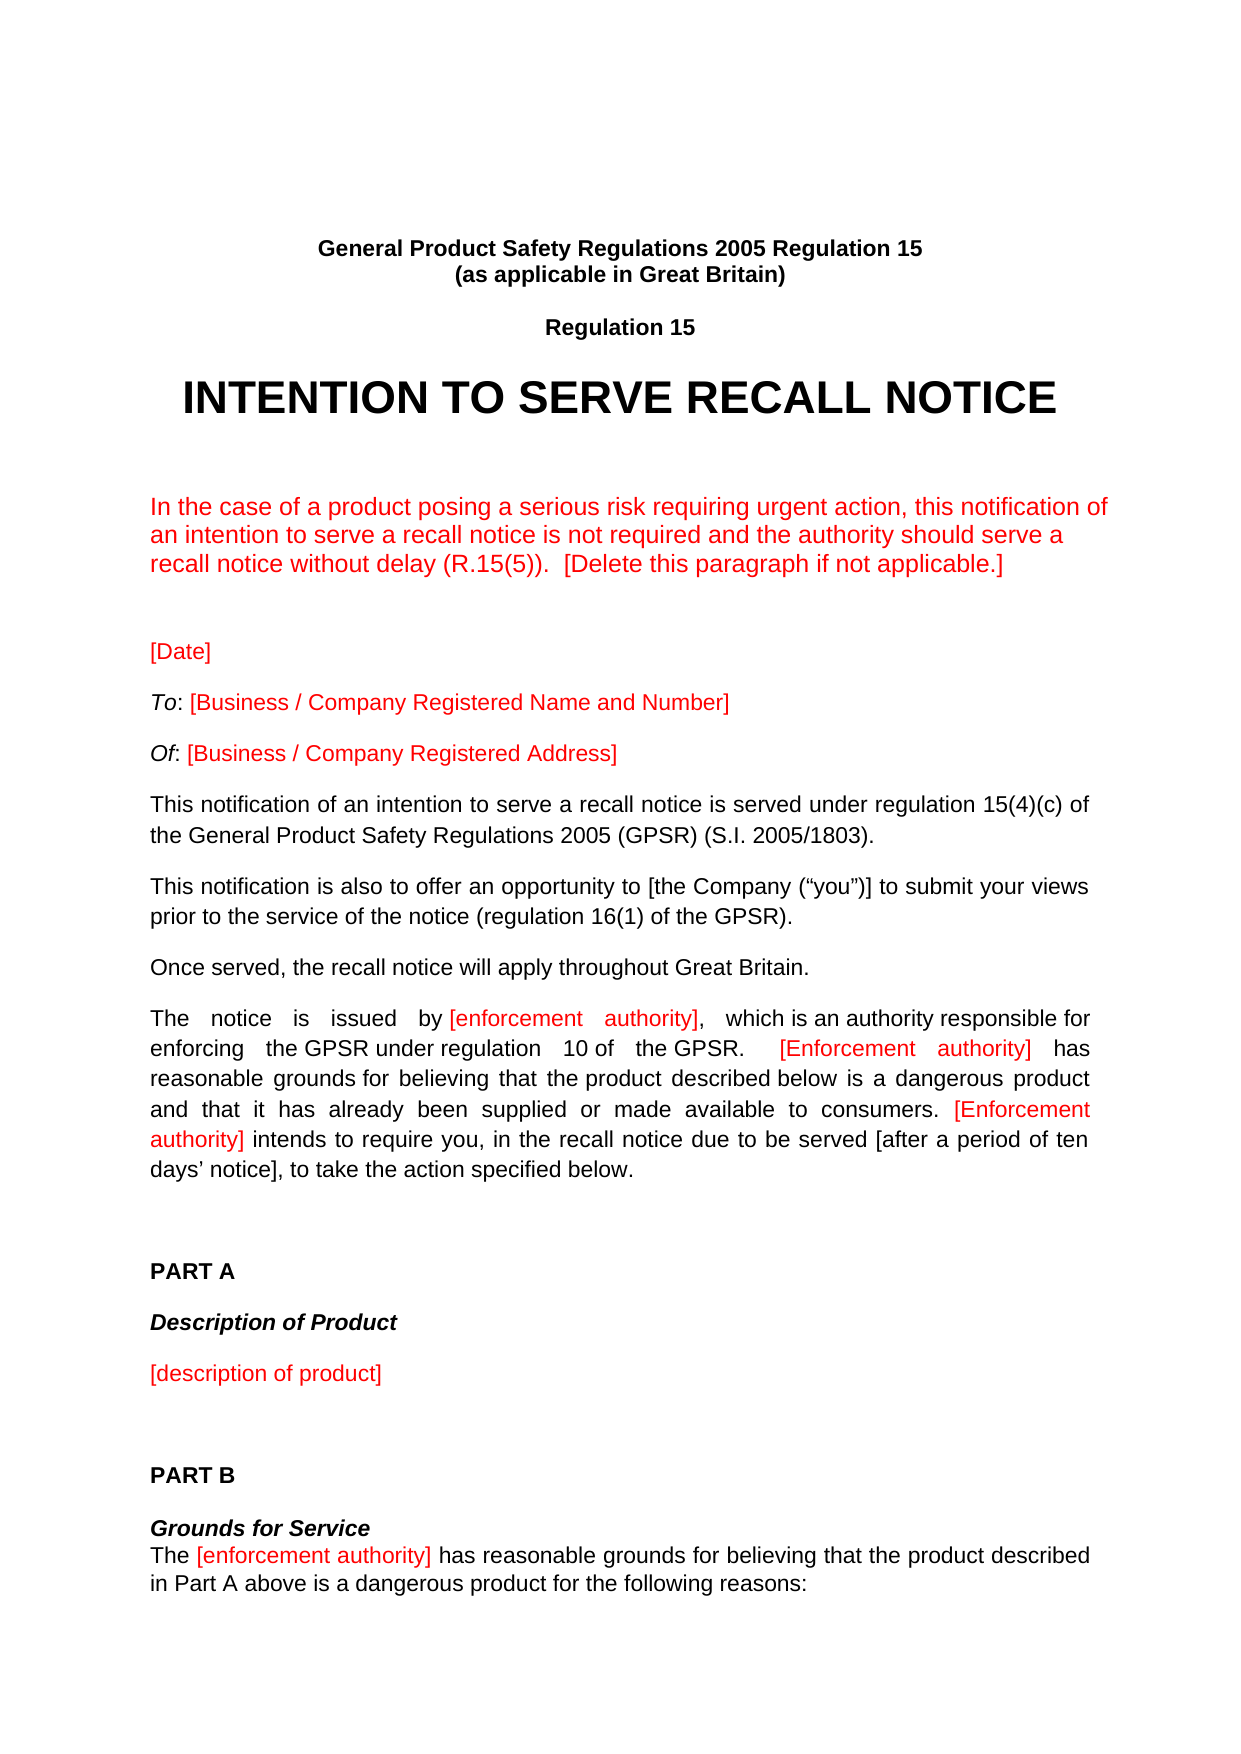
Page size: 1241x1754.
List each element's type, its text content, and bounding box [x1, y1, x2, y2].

text This notification is also to offer an opportunity to [the Company (“you”)] to submit your views prior to the service of the notice (regulation 16(1) of the GPSR). [150, 873, 1090, 929]
subtitle PART B [150, 1462, 1090, 1488]
subtitle Description of Product [150, 1309, 1090, 1335]
text Once served, the recall notice will apply throughout Great Britain. [150, 954, 1090, 980]
text Of: [Business / Company Registered Address] [150, 740, 1090, 767]
text [Date] [150, 638, 1090, 664]
text To: [Business / Company Registered Name and Number] [150, 689, 1090, 716]
subtitle [description of product] [150, 1360, 1090, 1386]
text (as applicable in Great Britain) [150, 261, 1090, 287]
text The notice is issued by [enforcement authority], which is an authority responsible for enforcing the GPSR under regulation 10 of the GPSR. [Enforcement authority] has reasonable grounds for believing that the product described below is a dangerous product and that it has already been supplied or made available to consumers. [Enforcement authority] intends to require you, in the recall notice due to be served [after a period of ten days’ notice], to take the action specified below. [150, 1005, 1090, 1182]
subtitle Regulation 15 [150, 314, 1090, 340]
text This notification of an intention to serve a recall notice is served under regulation 15(4)(c) of the General Product Safety Regulations 2005 (GPSR) (S.I. 2005/1803). [150, 791, 1090, 848]
text The [enforcement authority] has reasonable grounds for believing that the product described in Part A above is a dangerous product for the following reasons: [150, 1542, 1090, 1597]
text INTENTION TO SERVE RECALL NOTICE [150, 370, 1090, 423]
subtitle PART A [150, 1258, 1090, 1284]
text Grounds for Service [150, 1513, 1090, 1542]
subtitle General Product Safety Regulations 2005 Regulation 15 [150, 235, 1090, 261]
text In the case of a product posing a serious risk requiring urgent action, this notification of an intention to serve a recall notice is not required and the authority should serve a recall notice without delay (R.15(5)). [Delete this paragraph if not applicable.] [150, 491, 1118, 578]
